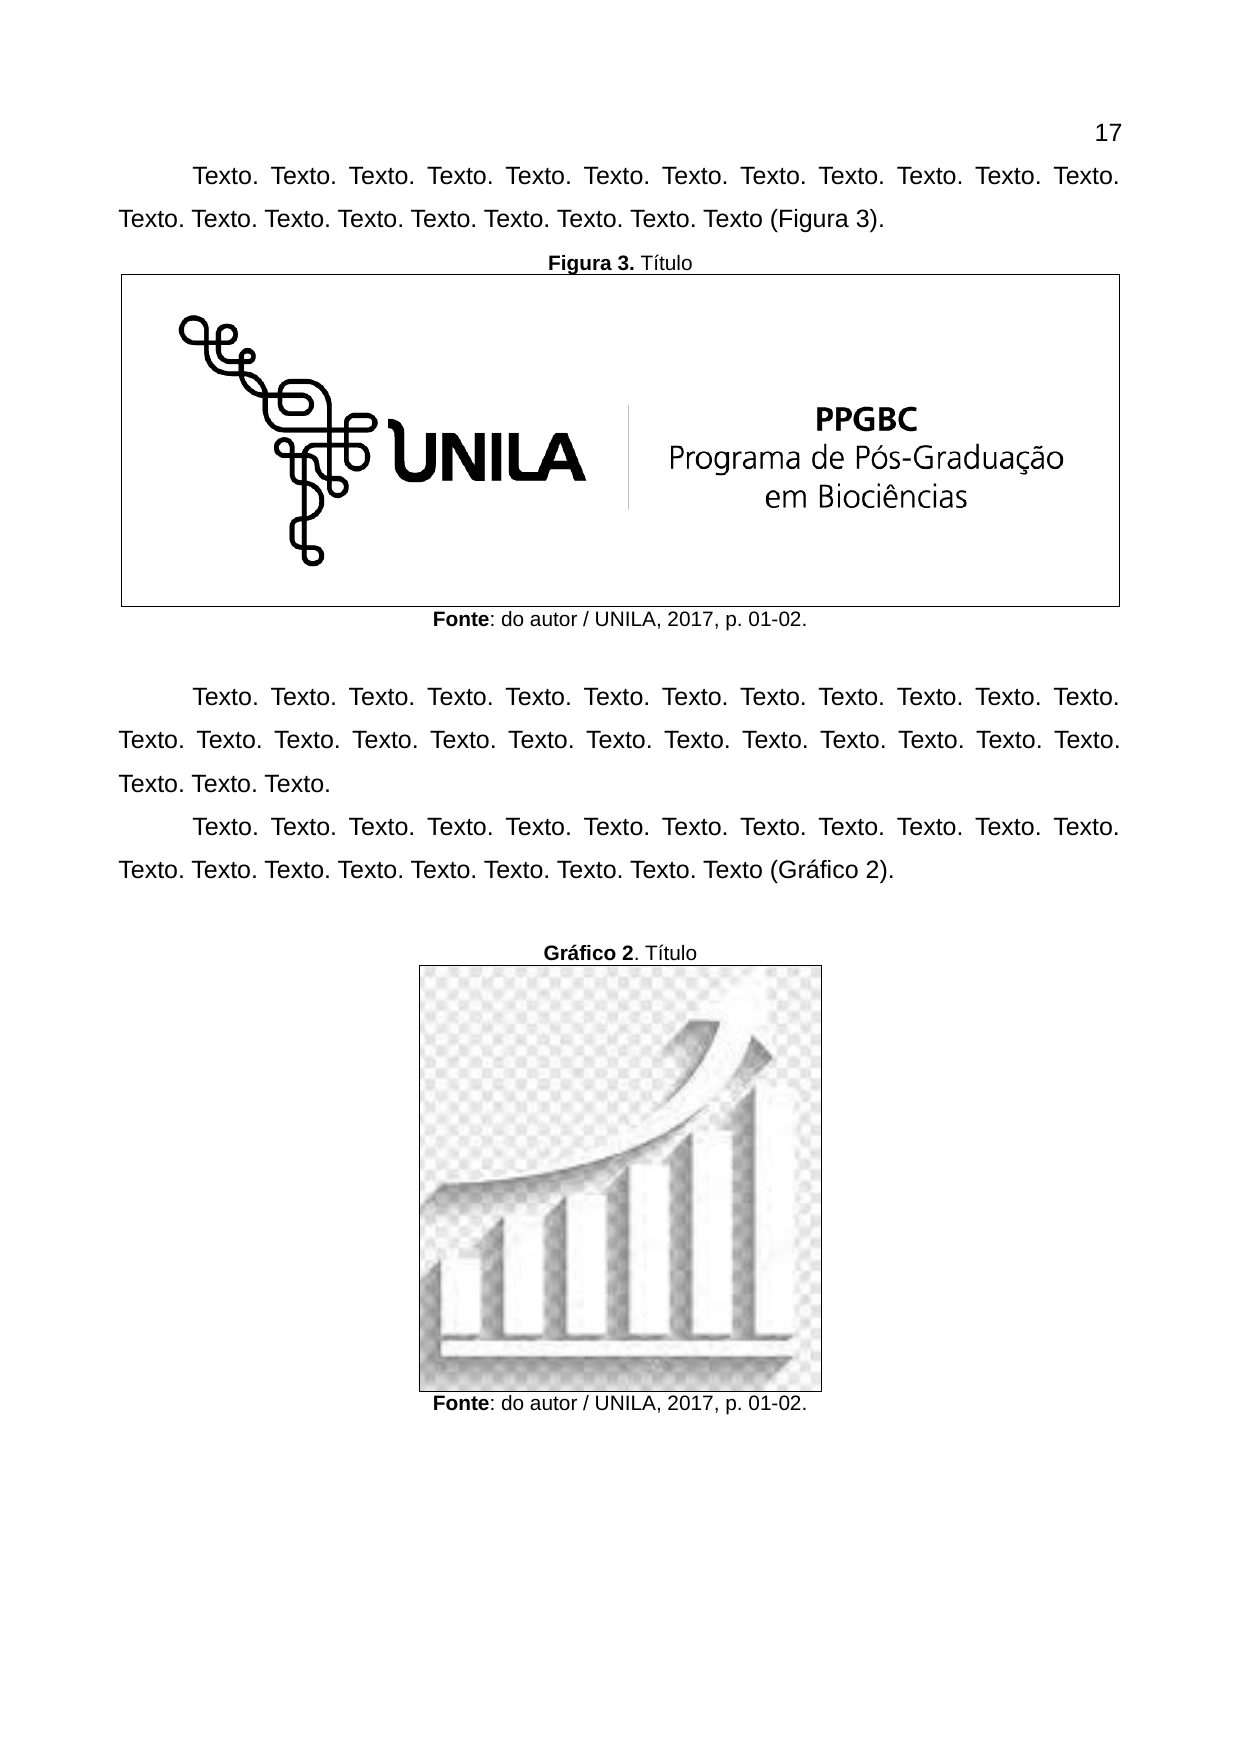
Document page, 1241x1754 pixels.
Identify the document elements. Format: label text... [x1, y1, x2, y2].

text Fonte: do autor / UNILA, 2017, p. 01-02. [121, 607, 1119, 631]
text Gráfico 2. Título [419, 941, 822, 965]
text Texto. Texto. Texto. Texto. Texto. Texto. Texto. Texto. Texto. Texto. Texto. Texto. [118, 247, 1122, 625]
text Fonte: do autor / UNILA, Fonte: do autor / Fonte: do autor / UNILA, 2017, p. 01-02. [419, 1392, 822, 1415]
text Texto. Texto. Texto. Texto. Texto. Texto. Texto. Texto. Texto. Texto. Texto. Texto. Texto. Texto. Texto. Texto. Texto. Texto. Texto. Texto. Texto. Texto. Texto. Texto. Texto. Texto. Texto. Texto. [118, 682, 1122, 797]
picture [420, 966, 821, 1391]
text Texto. Texto. Texto. Texto. Texto. Texto. Texto. Texto. Texto. Texto. Texto. Texto. Texto. Texto. Texto. Texto. Texto. Texto. Texto. Texto. Texto (Gráfico 2). [118, 812, 1122, 883]
text Texto. Texto. Texto. Texto. Texto. Texto. Texto. Texto. Texto. Texto. Texto. Texto. Texto. Texto. Texto. Texto. Texto. Texto. Texto. Texto. Texto (Figura 3). [118, 161, 1122, 233]
text Figura 3. Título [121, 250, 1119, 274]
picture [122, 275, 1119, 606]
